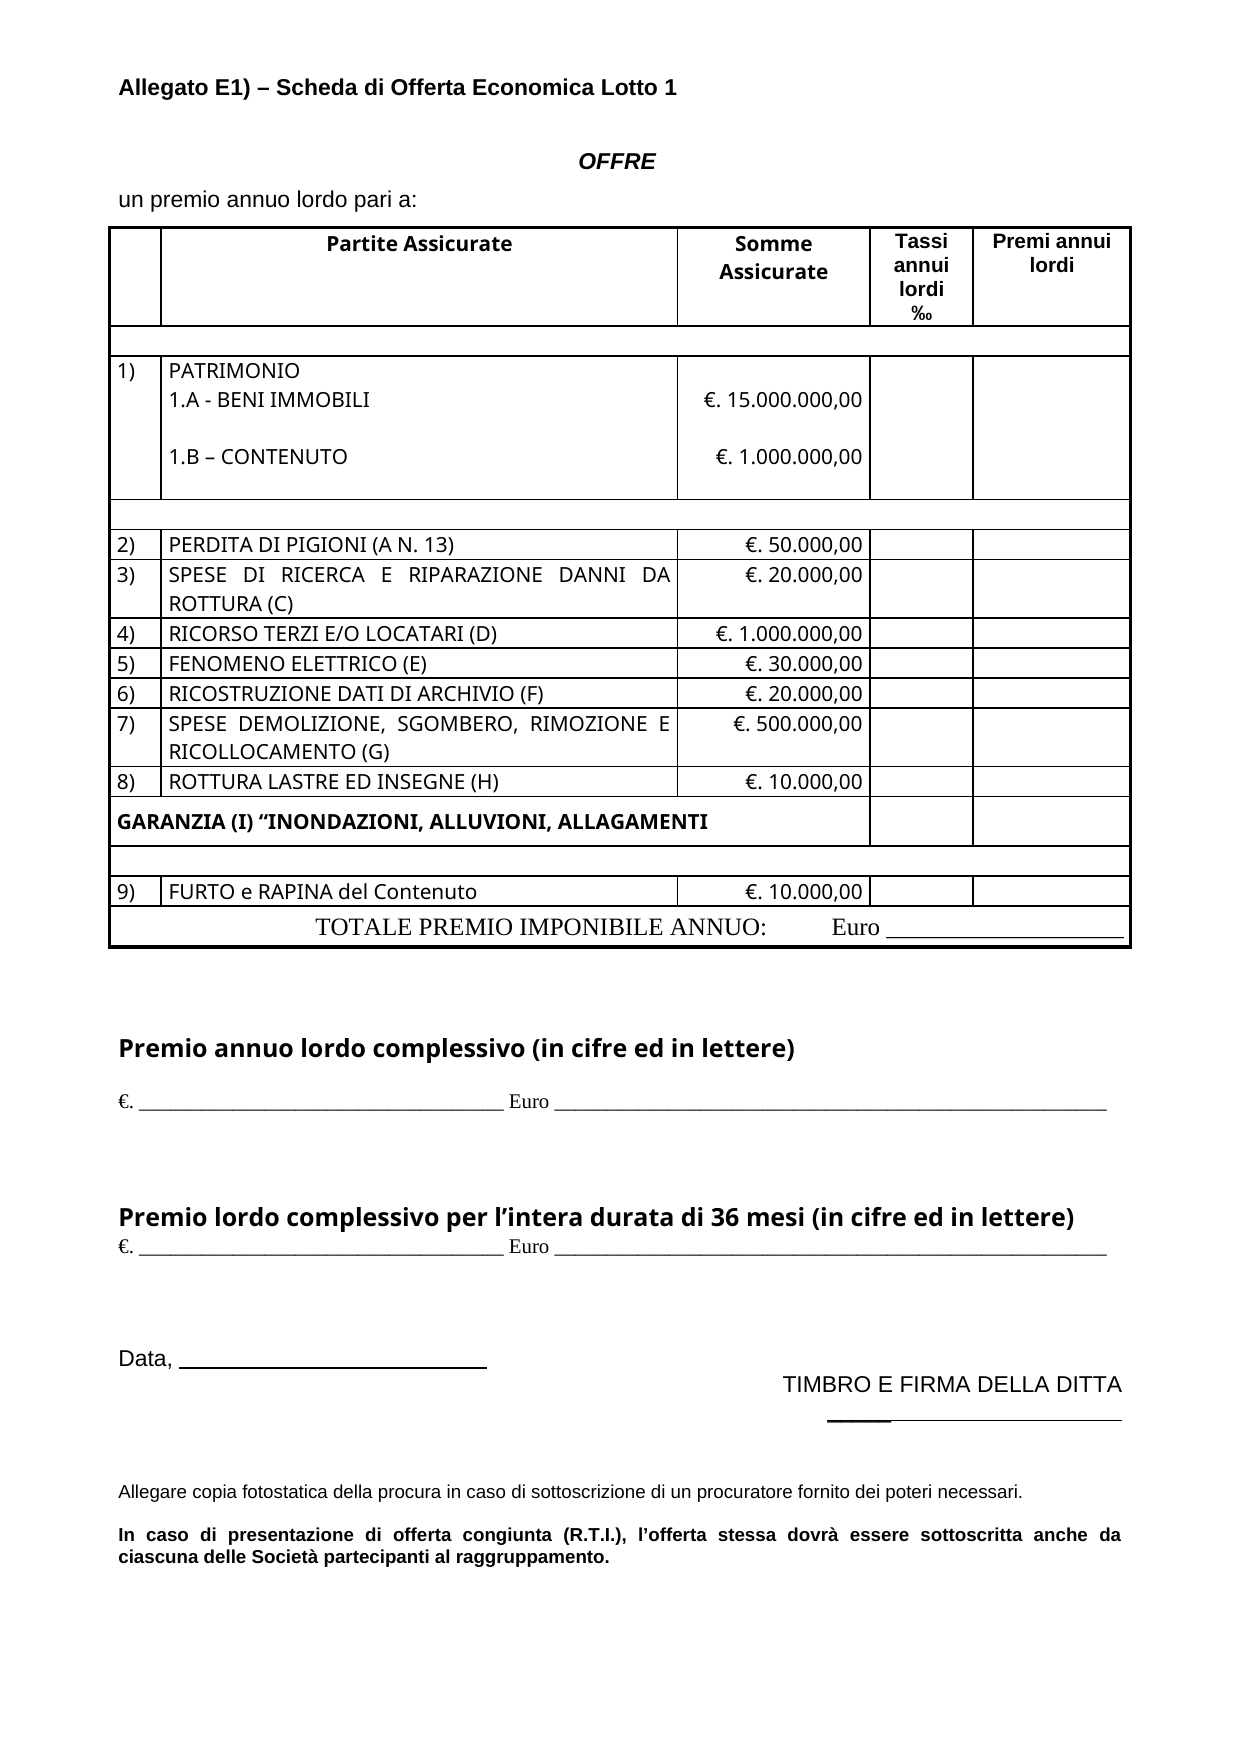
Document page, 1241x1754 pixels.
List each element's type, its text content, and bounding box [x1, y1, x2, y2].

table_cell [871, 709, 972, 766]
table_cell [974, 767, 1129, 796]
table_cell [974, 530, 1129, 559]
table_cell [974, 649, 1129, 677]
table_cell [111, 327, 1129, 355]
table_header Premi annui lordi [974, 229, 1129, 325]
table_cell PATRIMONIO 1.A - BENI IMMOBILI 1.B – CONTENUTO [162, 357, 677, 499]
table_cell €. 500.000,00 [678, 709, 869, 766]
text TIMBRO E FIRMA DELLA DITTA [118, 1371, 1122, 1397]
table_header Tassi annui lordi ‰ [871, 229, 972, 325]
table_cell [871, 679, 972, 707]
table_cell RICORSO TERZI E/O LOCATARI (D) [162, 619, 677, 647]
table_cell FURTO e RAPINA del Contenuto [162, 877, 677, 905]
text un premio annuo lordo pari a: [118, 186, 1122, 213]
table_header Somme Assicurate [678, 229, 869, 325]
table_cell GARANZIA (I) “INONDAZIONI, ALLUVIONI, ALLAGAMENTI [111, 797, 869, 845]
text _____ [118, 1397, 1122, 1423]
subtitle Premio annuo lordo complessivo (in cifre ed in lettere) [118, 1031, 1122, 1065]
table_cell 1) [111, 357, 160, 499]
table_cell 2) [111, 530, 160, 559]
text Data, [118, 1344, 1122, 1371]
table_cell [871, 560, 972, 617]
table_cell €. 10.000,00 [678, 767, 869, 796]
text €. ___________________________________ Euro _____________________________________________________ [118, 1234, 1122, 1258]
table_cell €. 20.000,00 [678, 560, 869, 617]
table_cell [974, 357, 1129, 499]
table_cell [871, 357, 972, 499]
table_cell [871, 797, 972, 845]
table_cell 4) [111, 619, 160, 647]
table_cell €. 20.000,00 [678, 679, 869, 707]
table_cell TOTALE PREMIO IMPONIBILE ANNUO: Euro ___________________ [111, 907, 1129, 945]
table_cell [871, 767, 972, 796]
table_cell RICOSTRUZIONE DATI DI ARCHIVIO (F) [162, 679, 677, 707]
table_cell [974, 619, 1129, 647]
text €. ___________________________________ Euro _____________________________________________________ [118, 1089, 1122, 1113]
table_cell €. 50.000,00 [678, 530, 869, 559]
table_cell €. 30.000,00 [678, 649, 869, 677]
table_cell €. 1.000.000,00 [678, 619, 869, 647]
table_cell 7) [111, 709, 160, 766]
table_header Partite Assicurate [162, 229, 677, 325]
table_cell [974, 560, 1129, 617]
table_cell [871, 530, 972, 559]
text Allegare copia fotostatica della procura in caso di sottoscrizione di un procuratore fornito dei poteri necessari. [118, 1481, 1122, 1503]
table_cell €. 10.000,00 [678, 877, 869, 905]
table_cell [871, 649, 972, 677]
table_cell FENOMENO ELETTRICO (E) [162, 649, 677, 677]
table_cell [871, 877, 972, 905]
table_cell 5) [111, 649, 160, 677]
text OFFRE [118, 148, 1122, 174]
table_cell [871, 619, 972, 647]
table_cell [974, 797, 1129, 845]
table_cell [974, 679, 1129, 707]
text In caso di presentazione di offerta congiunta (R.T.I.), l’offerta stessa dovrà essere sottoscritta anche da ciascuna delle Società partecipanti al raggruppamento. [118, 1524, 1122, 1567]
table_cell 8) [111, 767, 160, 796]
table_cell 3) [111, 560, 160, 617]
table_cell [974, 709, 1129, 766]
table_cell 6) [111, 679, 160, 707]
table_cell 9) [111, 877, 160, 905]
table_cell [111, 500, 1129, 529]
table_cell ROTTURA LASTRE ED INSEGNE (H) [162, 767, 677, 796]
subtitle Premio lordo complessivo per l’intera durata di 36 mesi (in cifre ed in lettere) [118, 1199, 1122, 1234]
table_cell €. 15.000.000,00 €. 1.000.000,00 [678, 357, 869, 499]
table_cell PERDITA DI PIGIONI (A N. 13) [162, 530, 677, 559]
table_cell [974, 877, 1129, 905]
table_cell [111, 847, 1129, 875]
table_cell SPESE DEMOLIZIONE, SGOMBERO, RIMOZIONE E RICOLLOCAMENTO (G) [162, 709, 677, 766]
table_header [111, 229, 160, 325]
table_cell SPESE DI RICERCA E RIPARAZIONE DANNI DA ROTTURA (C) [162, 560, 677, 617]
